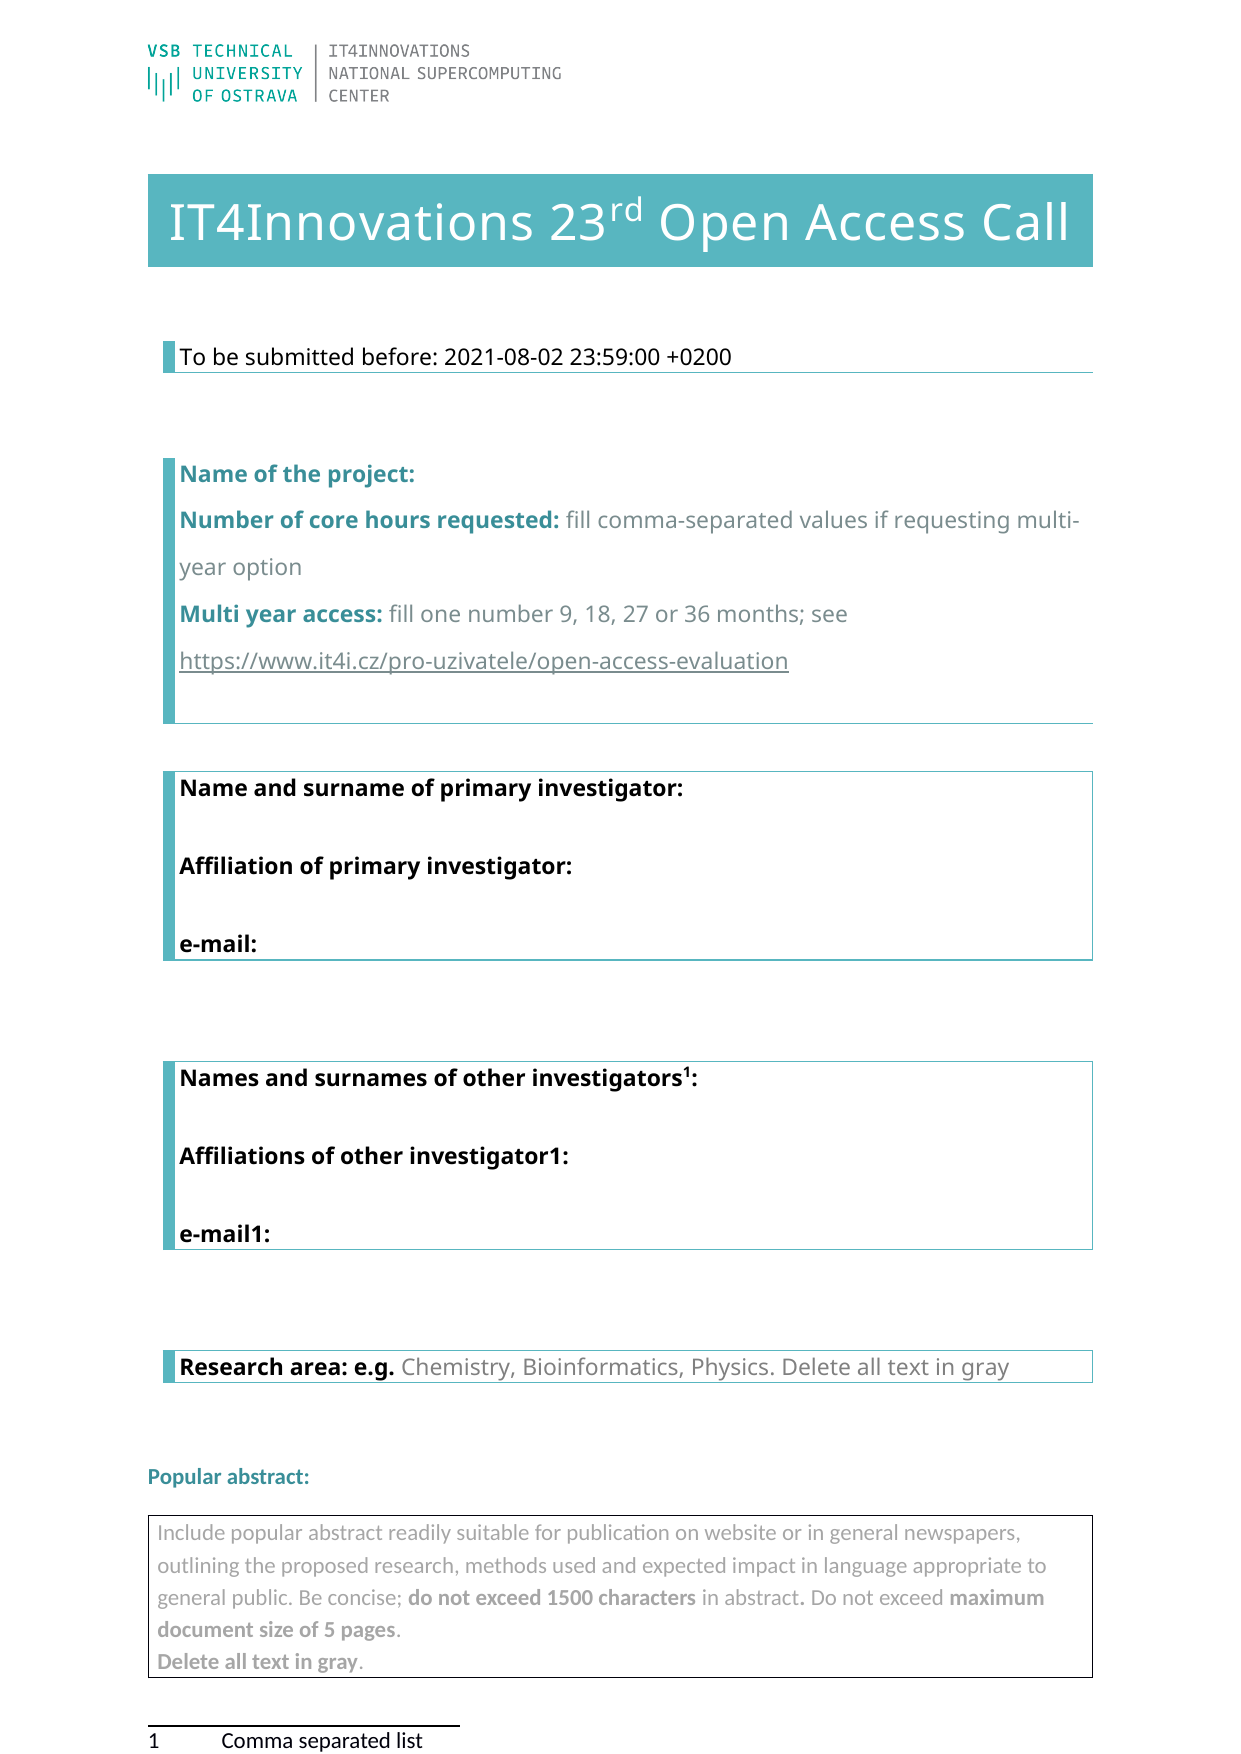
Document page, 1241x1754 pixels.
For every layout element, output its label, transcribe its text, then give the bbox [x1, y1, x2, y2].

subtitle e-mail: [175, 927, 1092, 959]
subtitle Affiliations of other investigator1: [175, 1139, 1092, 1171]
subtitle Name of the project: Number of core hours requested: fill comma-separated values if requesting multi-year option Multi year access: fill one number 9, 18, 27 or 36 months; see https://www.it4i.cz/pro-uzivatele/open-access-evaluation [162, 457, 1093, 724]
text Include popular abstract readily suitable for publication on website or in general newspapers, outlining the proposed research, methods used and expected impact in language appropriate to general public. Be concise; do not exceed 1500 characters in abstract. Do not exceed maximum document size of 5 pages. Delete all text in gray. [149, 1516, 1092, 1677]
subtitle Name and surname of primary investigator: [175, 772, 1092, 803]
text Popular abstract: [148, 1462, 1093, 1490]
subtitle Affiliation of primary investigator: [175, 849, 1092, 881]
subtitle Names and surnames of other investigators: [175, 1062, 1092, 1093]
subtitle e-mail1: [175, 1217, 1092, 1249]
subtitle Research area: e.g. Chemistry, Bioinformatics, Physics. Delete all text in gray [175, 1351, 1092, 1382]
text Comma separated list [148, 1726, 1093, 1754]
text IT4Innovations 23rd Open Access Call [160, 186, 1080, 254]
subtitle To be submitted before: 2021-08-02 23:59:00 +0200 [175, 341, 1093, 372]
